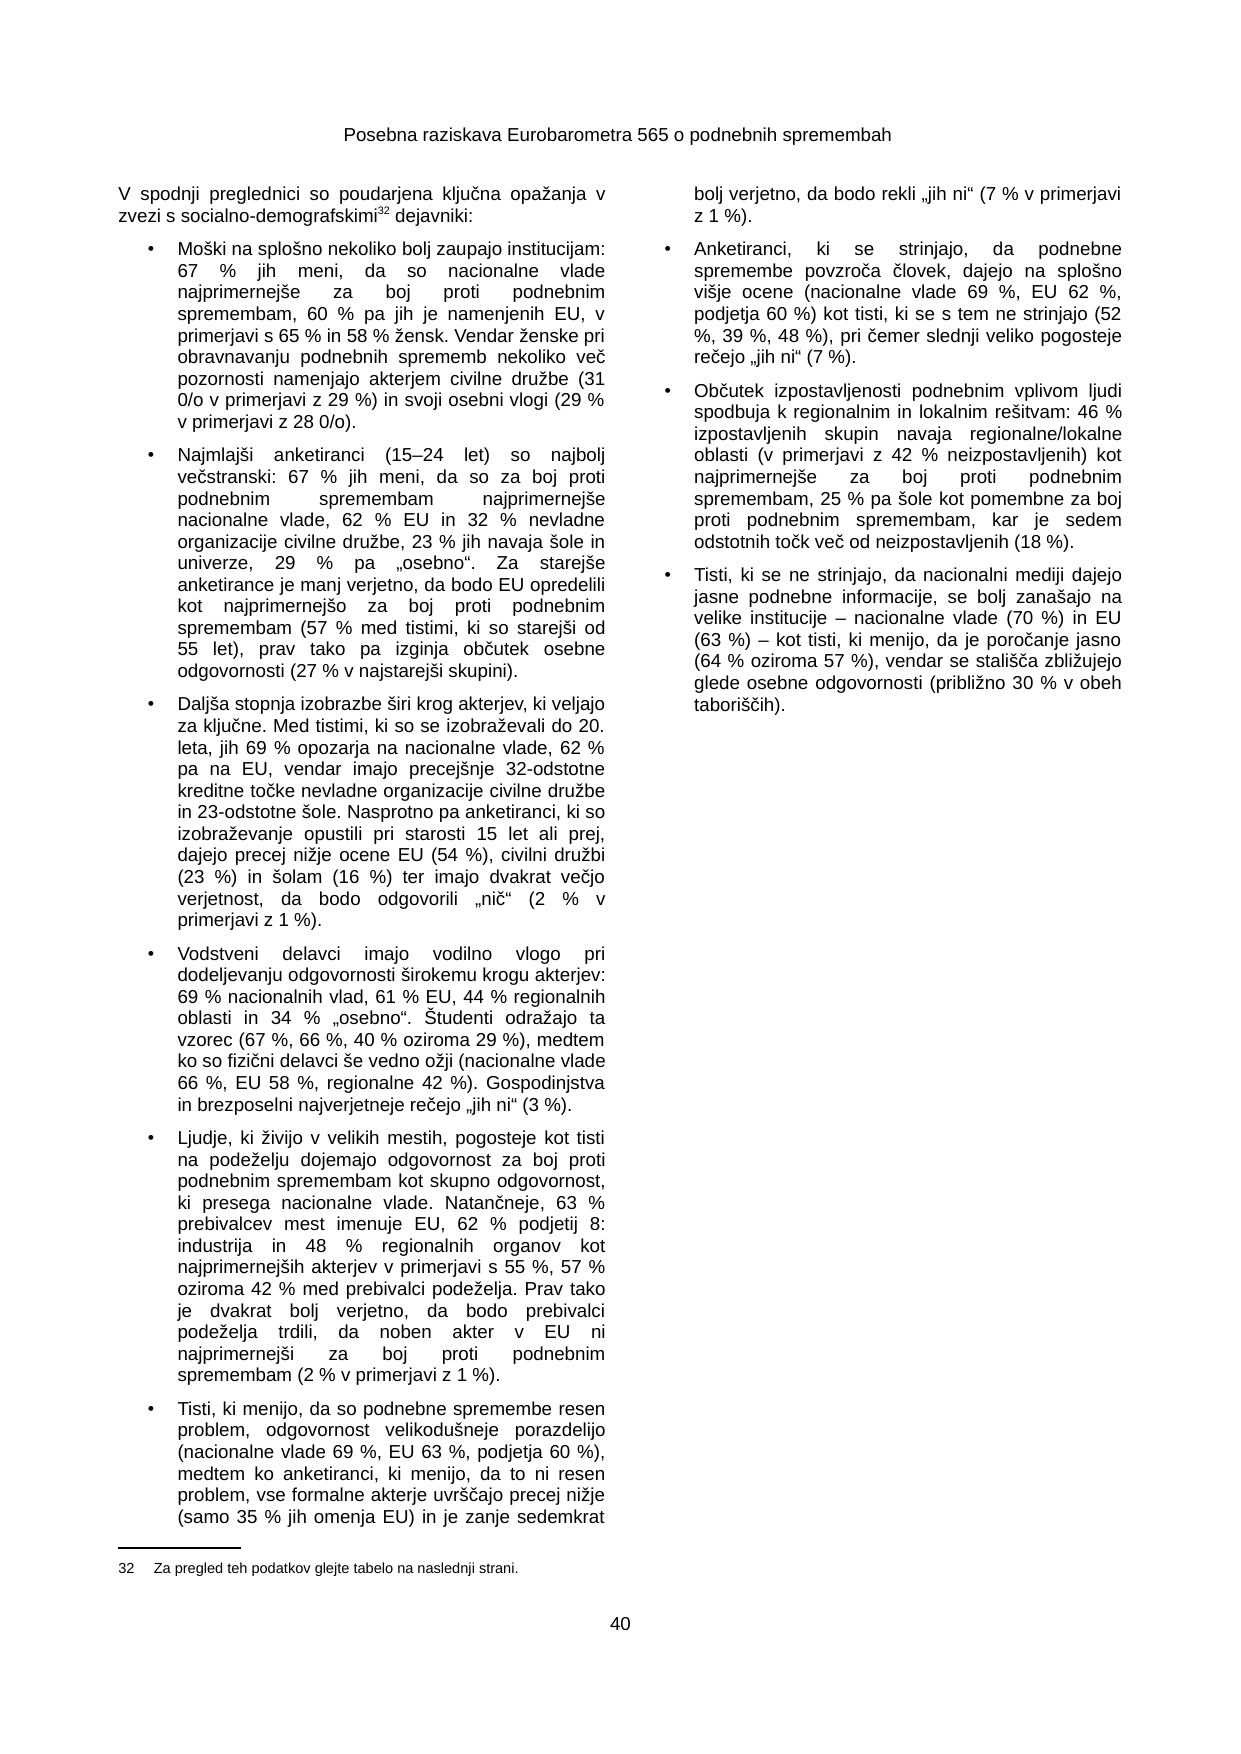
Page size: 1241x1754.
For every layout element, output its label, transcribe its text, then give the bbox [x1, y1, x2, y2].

list Tisti, ki menijo, da so podnebne spremembe resen problem, odgovornost velikodušneje porazdelijo (nacionalne vlade 69 %, EU 63 %, podjetja 60 %), medtem ko anketiranci, ki menijo, da to ni resen problem, vse formalne akterje uvrščajo precej nižje (samo 35 % jih omenja EU) in je zanje sedemkrat [148, 1398, 605, 1527]
text Za pregled teh podatkov glejte tabelo na naslednji strani. [118, 1560, 605, 1577]
list bolj verjetno, da bodo rekli „jih ni“ (7 % v primerjavi z 1 %). [664, 183, 1122, 226]
list Vodstveni delavci imajo vodilno vlogo pri dodeljevanju odgovornosti širokemu krogu akterjev: 69 % nacionalnih vlad, 61 % EU, 44 % regionalnih oblasti in 34 % „osebno“. Študenti odražajo ta vzorec (67 %, 66 %, 40 % oziroma 29 %), medtem ko so fizični delavci še vedno ožji (nacionalne vlade 66 %, EU 58 %, regionalne 42 %). Gospodinjstva in brezposelni najverjetneje rečejo „jih ni“ (3 %). [148, 942, 605, 1115]
list Daljša stopnja izobrazbe širi krog akterjev, ki veljajo za ključne. Med tistimi, ki so se izobraževali do 20. leta, jih 69 % opozarja na nacionalne vlade, 62 % pa na EU, vendar imajo precejšnje 32-odstotne kreditne točke nevladne organizacije civilne družbe in 23-odstotne šole. Nasprotno pa anketiranci, ki so izobraževanje opustili pri starosti 15 let ali prej, dajejo precej nižje ocene EU (54 %), civilni družbi (23 %) in šolam (16 %) ter imajo dvakrat večjo verjetnost, da bodo odgovorili „nič“ (2 % v primerjavi z 1 %). [148, 693, 605, 931]
list Občutek izpostavljenosti podnebnim vplivom ljudi spodbuja k regionalnim in lokalnim rešitvam: 46 % izpostavljenih skupin navaja regionalne/lokalne oblasti (v primerjavi z 42 % neizpostavljenih) kot najprimernejše za boj proti podnebnim spremembam, 25 % pa šole kot pomembne za boj proti podnebnim spremembam, kar je sedem odstotnih točk več od neizpostavljenih (18 %). [664, 379, 1122, 552]
list Ljudje, ki živijo v velikih mestih, pogosteje kot tisti na podeželju dojemajo odgovornost za boj proti podnebnim spremembam kot skupno odgovornost, ki presega nacionalne vlade. Natančneje, 63 % prebivalcev mest imenuje EU, 62 % podjetij 8: industrija in 48 % regionalnih organov kot najprimernejših akterjev v primerjavi s 55 %, 57 % oziroma 42 % med prebivalci podeželja. Prav tako je dvakrat bolj verjetno, da bodo prebivalci podeželja trdili, da noben akter v EU ni najprimernejši za boj proti podnebnim spremembam (2 % v primerjavi z 1 %). [148, 1127, 605, 1386]
text V spodnji preglednici so poudarjena ključna opažanja v zvezi s socialno-demografskimi dejavniki: [118, 183, 605, 226]
list Anketiranci, ki se strinjajo, da podnebne spremembe povzroča človek, dajejo na splošno višje ocene (nacionalne vlade 69 %, EU 62 %, podjetja 60 %) kot tisti, ki se s tem ne strinjajo (52 %, 39 %, 48 %), pri čemer slednji veliko pogosteje rečejo „jih ni“ (7 %). [664, 238, 1122, 367]
list Moški na splošno nekoliko bolj zaupajo institucijam: 67 % jih meni, da so nacionalne vlade najprimernejše za boj proti podnebnim spremembam, 60 % pa jih je namenjenih EU, v primerjavi s 65 % in 58 % žensk. Vendar ženske pri obravnavanju podnebnih sprememb nekoliko več pozornosti namenjajo akterjem civilne družbe (31 0/o v primerjavi z 29 %) in svoji osebni vlogi (29 % v primerjavi z 28 0/o). [148, 238, 605, 432]
list Tisti, ki se ne strinjajo, da nacionalni mediji dajejo jasne podnebne informacije, se bolj zanašajo na velike institucije – nacionalne vlade (70 %) in EU (63 %) – kot tisti, ki menijo, da je poročanje jasno (64 % oziroma 57 %), vendar se stališča zbližujejo glede osebne odgovornosti (približno 30 % v obeh taboriščih). [664, 564, 1122, 715]
list Najmlajši anketiranci (15–24 let) so najbolj večstranski: 67 % jih meni, da so za boj proti podnebnim spremembam najprimernejše nacionalne vlade, 62 % EU in 32 % nevladne organizacije civilne družbe, 23 % jih navaja šole in univerze, 29 % pa „osebno“. Za starejše anketirance je manj verjetno, da bodo EU opredelili kot najprimernejšo za boj proti podnebnim spremembam (57 % med tistimi, ki so starejši od 55 let), prav tako pa izginja občutek osebne odgovornosti (27 % v najstarejši skupini). [148, 444, 605, 681]
